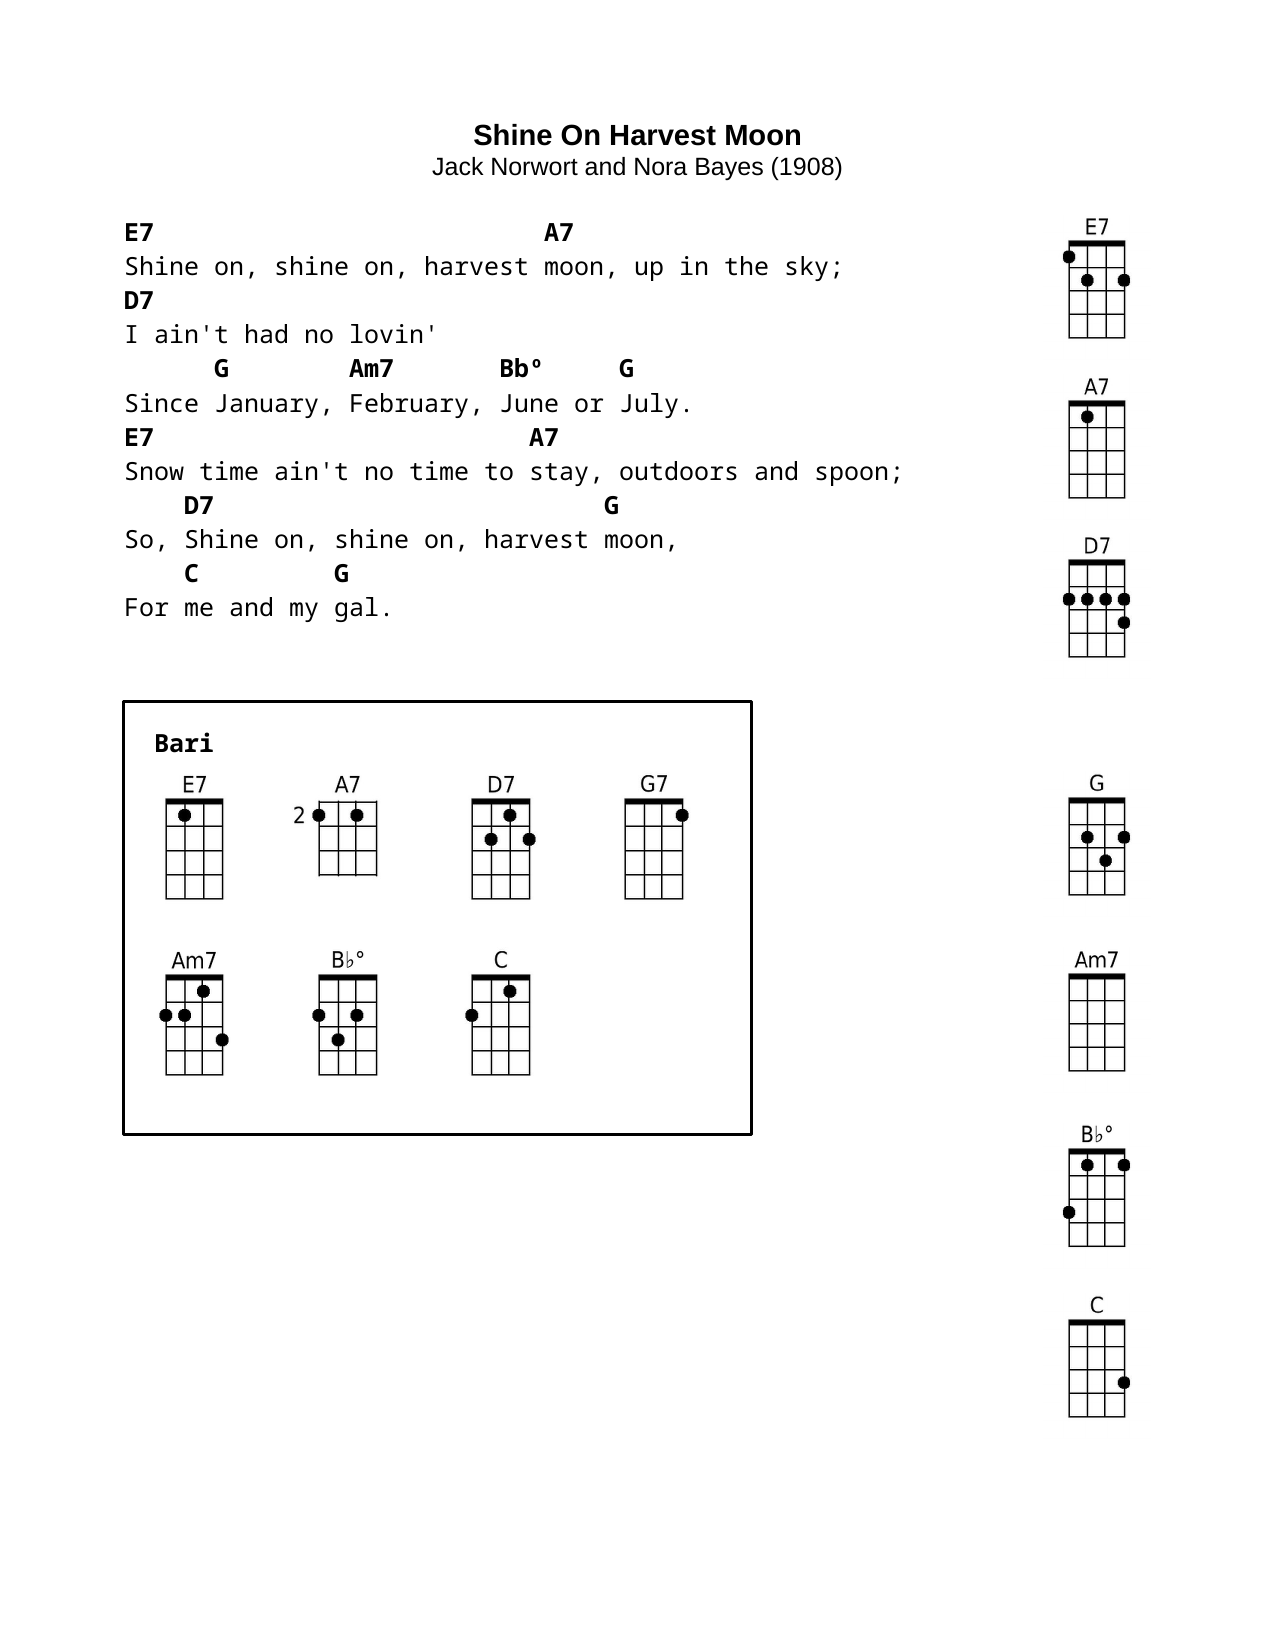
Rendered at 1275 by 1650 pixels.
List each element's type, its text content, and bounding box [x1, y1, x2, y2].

table_cell [753, 766, 884, 941]
picture [291, 771, 404, 922]
table_cell [731, 1117, 884, 1288]
picture [1042, 1293, 1152, 1439]
table_cell [271, 1136, 424, 1288]
table_cell [1037, 766, 1157, 941]
text Shine On Harvest Moon [118, 118, 1157, 152]
picture [138, 947, 251, 1098]
picture [1042, 533, 1152, 679]
table_cell [731, 766, 750, 941]
table_cell [753, 941, 884, 1117]
table_cell [578, 766, 731, 941]
table_cell [424, 1136, 577, 1288]
picture [1042, 215, 1152, 360]
table_cell [118, 766, 122, 941]
picture [291, 947, 404, 1098]
table_cell [271, 1117, 424, 1133]
table_cell [118, 941, 122, 1117]
table_cell [125, 1117, 271, 1133]
table_cell [271, 766, 424, 941]
table_header [1037, 209, 1157, 766]
table_cell [118, 1288, 271, 1459]
table_cell [271, 1288, 424, 1459]
picture [1042, 771, 1152, 917]
picture [597, 771, 711, 922]
table_cell [884, 766, 1037, 941]
picture [1042, 374, 1152, 520]
table_cell [731, 941, 750, 1117]
table_cell [884, 941, 1037, 1117]
table_cell [424, 766, 577, 941]
table_cell [118, 1117, 271, 1288]
table_cell [578, 1288, 731, 1459]
table_cell [731, 1288, 884, 1459]
table_cell [424, 1288, 577, 1459]
text Jack Norwort and Nora Bayes (1908) [118, 152, 1157, 180]
table_cell [125, 766, 271, 941]
table_cell [1037, 1288, 1157, 1459]
table_cell [578, 1117, 731, 1133]
table_cell [424, 1117, 577, 1133]
picture [1042, 947, 1152, 1093]
table_header E7 A7 Shine on, shine on, harvest moon, up in the sky; D7 I ain't had no lovin' G Am7 Bbº G Since January, February, June or July. E7 A7 Snow time ain't no time to stay, outdoors and spoon; D7 G So, Shine on, shine on, harvest moon, C G For me and my gal. Bari [118, 209, 1037, 766]
table_cell [271, 941, 424, 1117]
picture [138, 771, 251, 922]
table_cell [1037, 941, 1157, 1117]
table_cell [884, 1288, 1037, 1459]
table_cell [424, 941, 577, 1117]
picture [444, 771, 558, 922]
picture [1042, 1123, 1152, 1269]
table_cell [731, 1117, 750, 1133]
picture [444, 947, 558, 1098]
table_cell [578, 941, 731, 1117]
table_cell [578, 1136, 731, 1288]
table_cell [125, 941, 271, 1117]
table_cell [884, 1117, 1037, 1288]
table_cell [1037, 1117, 1157, 1288]
